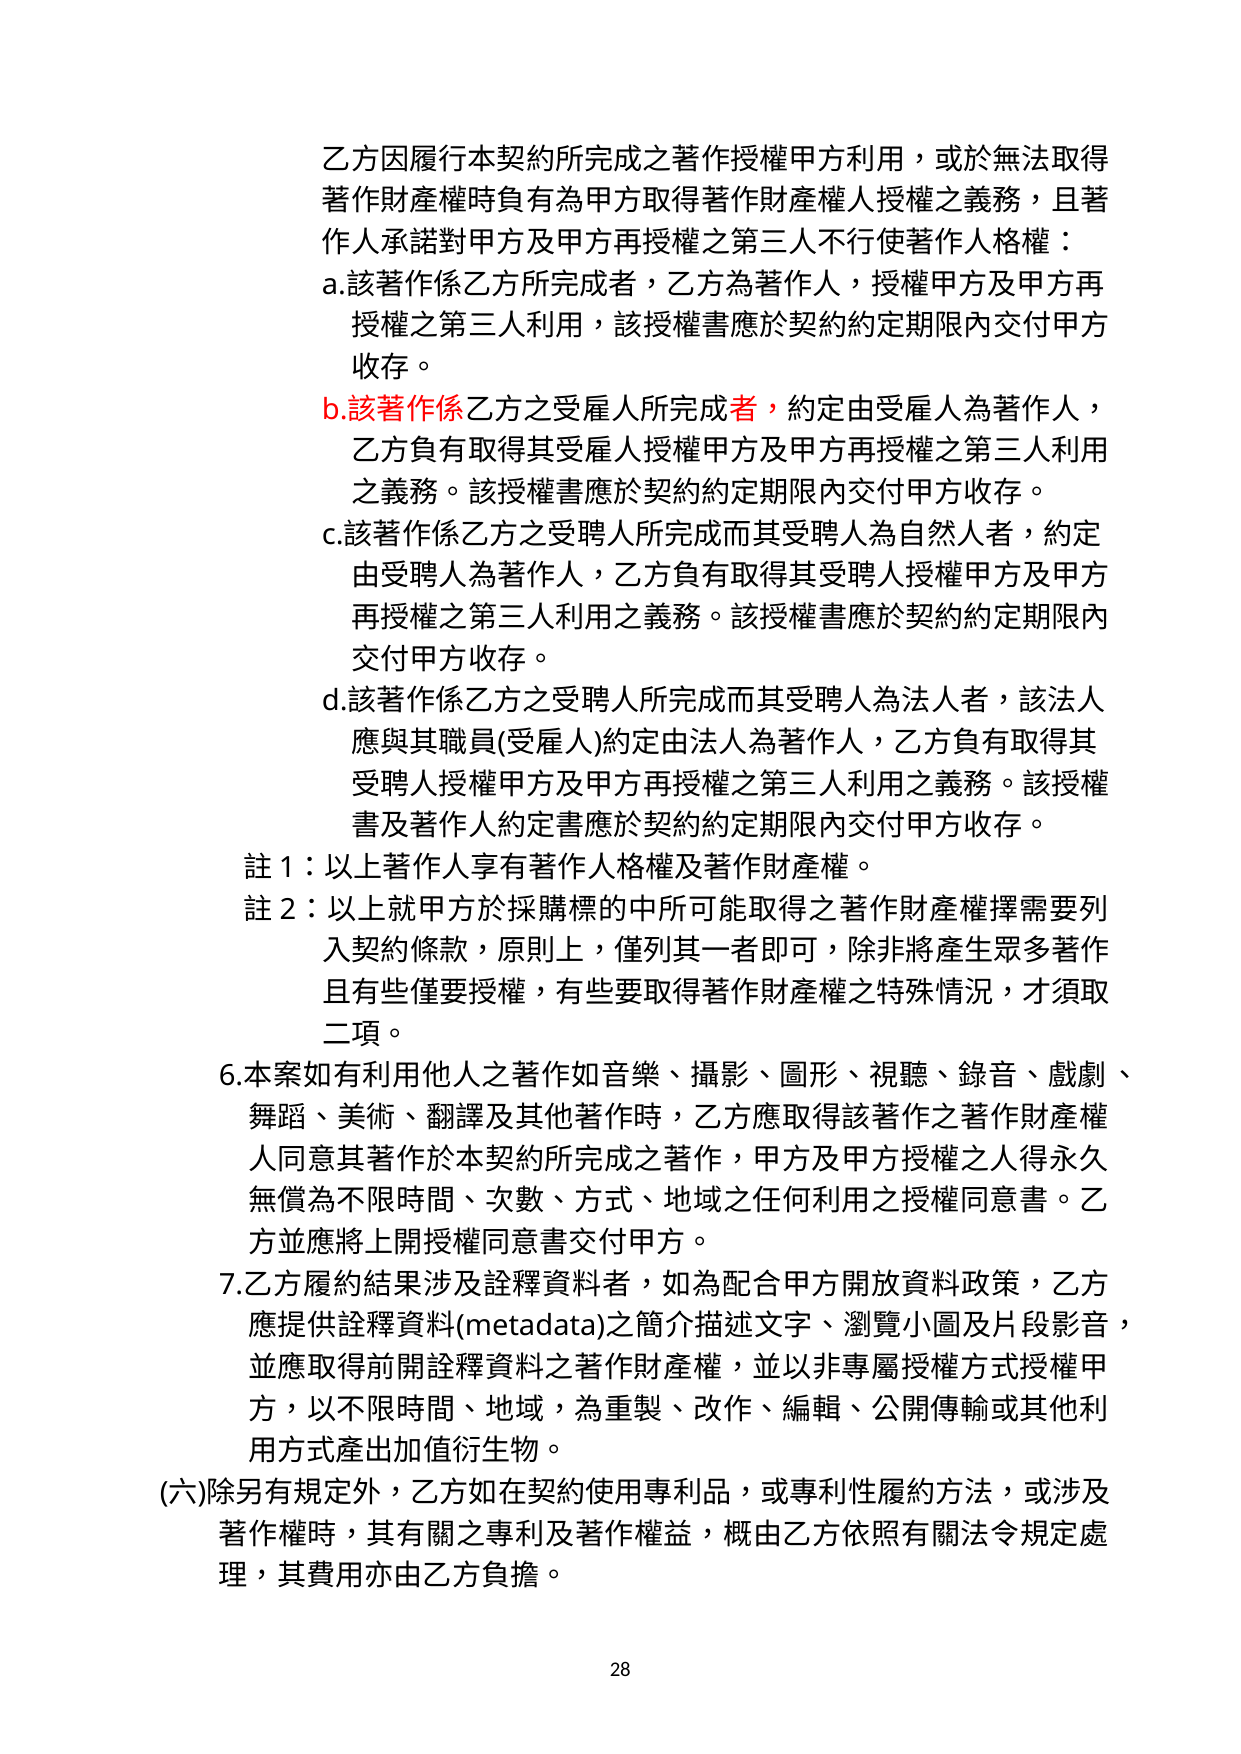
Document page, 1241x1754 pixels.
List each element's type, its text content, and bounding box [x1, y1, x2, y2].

text c.該著作係乙方之受聘人所完成而其受聘人為自然人者，約定由受聘人為著作人，乙方負有取得其受聘人授權甲方及甲方再授權之第三人利用之義務。該授權書應於契約約定期限內交付甲方收存。 [322, 511, 1110, 677]
text 6.本案如有利用他人之著作如音樂、攝影、圖形、視聽、錄音、戲劇、舞蹈、美術、翻譯及其他著作時，乙方應取得該著作之著作財產權人同意其著作於本契約所完成之著作，甲方及甲方授權之人得永久無償為不限時間、次數、方式、地域之任何利用之授權同意書。乙方並應將上開授權同意書交付甲方。 [218, 1052, 1110, 1261]
text 乙方因履行本契約所完成之著作授權甲方利用，或於無法取得著作財產權時負有為甲方取得著作財產權人授權之義務，且著作人承諾對甲方及甲方再授權之第三人不行使著作人格權： [322, 136, 1110, 261]
text 註2：以上就甲方於採購標的中所可能取得之著作財產權擇需要列入契約條款，原則上，僅列其一者即可，除非將產生眾多著作且有些僅要授權，有些要取得著作財產權之特殊情況，才須取二項。 [243, 886, 1110, 1052]
text (六)除另有規定外，乙方如在契約使用專利品，或專利性履約方法，或涉及著作權時，其有關之專利及著作權益，概由乙方依照有關法令規定處理，其費用亦由乙方負擔。 [159, 1469, 1110, 1594]
text d.該著作係乙方之受聘人所完成而其受聘人為法人者，該法人應與其職員(受雇人)約定由法人為著作人，乙方負有取得其受聘人授權甲方及甲方再授權之第三人利用之義務。該授權書及著作人約定書應於契約約定期限內交付甲方收存。 [322, 677, 1110, 844]
text 7.乙方履約結果涉及詮釋資料者，如為配合甲方開放資料政策，乙方應提供詮釋資料(metadata)之簡介描述文字、瀏覽小圖及片段影音，並應取得前開詮釋資料之著作財產權，並以非專屬授權方式授權甲方，以不限時間、地域，為重製、改作、編輯、公開傳輸或其他利用方式產出加值衍生物。 [218, 1261, 1110, 1469]
text 註1：以上著作人享有著作人格權及著作財產權。 [243, 844, 1110, 886]
text b.該著作係乙方之受雇人所完成者，約定由受雇人為著作人，乙方負有取得其受雇人授權甲方及甲方再授權之第三人利用之義務。該授權書應於契約約定期限內交付甲方收存。 [322, 386, 1110, 511]
text a.該著作係乙方所完成者，乙方為著作人，授權甲方及甲方再授權之第三人利用，該授權書應於契約約定期限內交付甲方收存。 [322, 261, 1110, 386]
